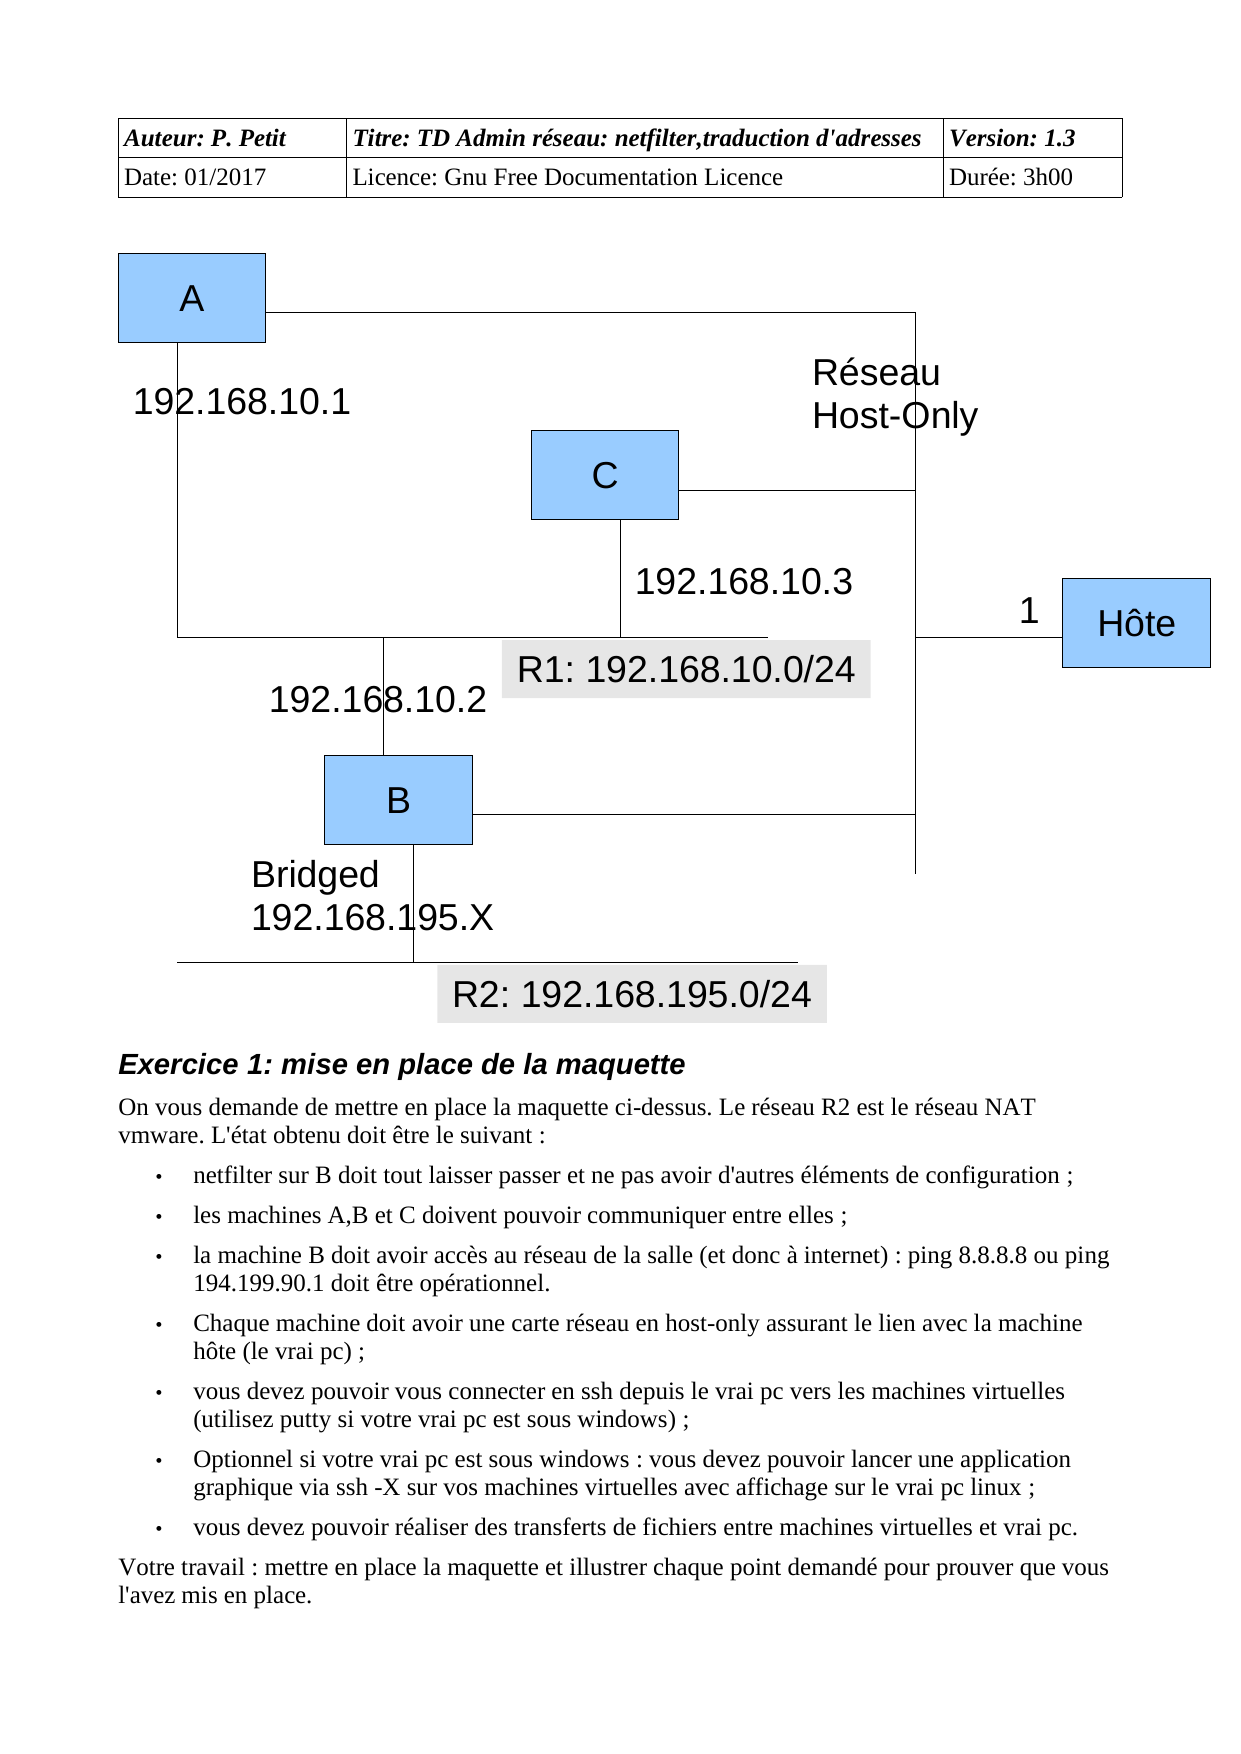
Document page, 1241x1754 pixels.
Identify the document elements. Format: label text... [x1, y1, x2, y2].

list vous devez pouvoir réaliser des transferts de fichiers entre machines virtuelles et vrai pc. [156, 1513, 1122, 1541]
list vous devez pouvoir vous connecter en ssh depuis le vrai pc vers les machines virtuelles (utilisez putty si votre vrai pc est sous windows) ; [156, 1377, 1122, 1433]
list les machines A,B et C doivent pouvoir communiquer entre elles ; [156, 1201, 1122, 1229]
list Optionnel si votre vrai pc est sous windows : vous devez pouvoir lancer une application graphique via ssh -X sur vos machines virtuelles avec affichage sur le vrai pc linux ; [156, 1445, 1122, 1501]
list la machine B doit avoir accès au réseau de la salle (et donc à internet) : ping 8.8.8.8 ou ping 194.199.90.1 doit être opérationnel. [156, 1242, 1122, 1297]
text Votre travail : mettre en place la maquette et illustrer chaque point demandé pour prouver que vous l'avez mis en place. [118, 1553, 1122, 1609]
subtitle Exercice 1: mise en place de la maquette [118, 1048, 1122, 1081]
list netfilter sur B doit tout laisser passer et ne pas avoir d'autres éléments de configuration ; [156, 1161, 1122, 1189]
text On vous demande de mettre en place la maquette ci-dessus. Le réseau R2 est le réseau NAT vmware. L'état obtenu doit être le suivant : [118, 1093, 1122, 1149]
list Chaque machine doit avoir une carte réseau en host-only assurant le lien avec la machine hôte (le vrai pc) ; [156, 1309, 1122, 1365]
